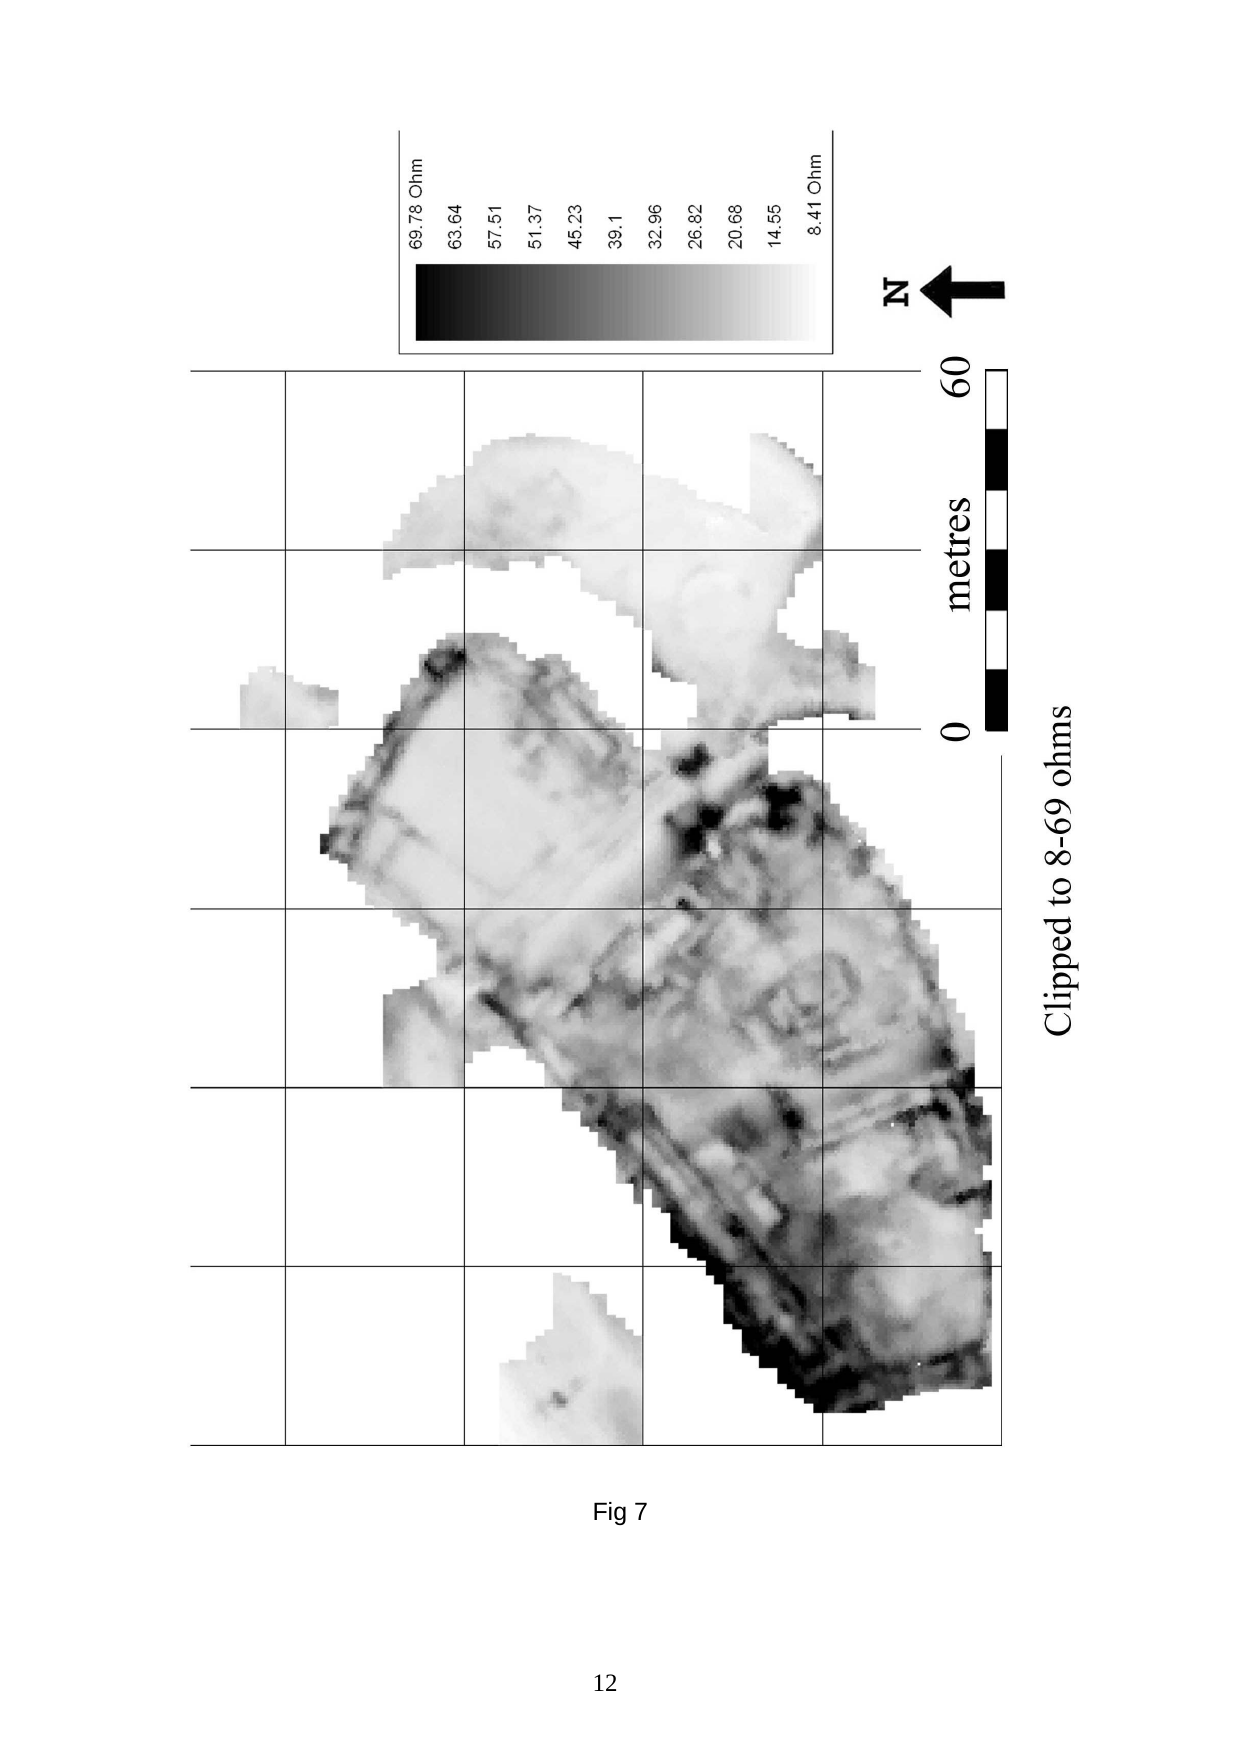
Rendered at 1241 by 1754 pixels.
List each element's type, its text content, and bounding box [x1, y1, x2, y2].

picture [126, 90, 1115, 1496]
text Fig 7 [118, 1497, 1122, 1526]
